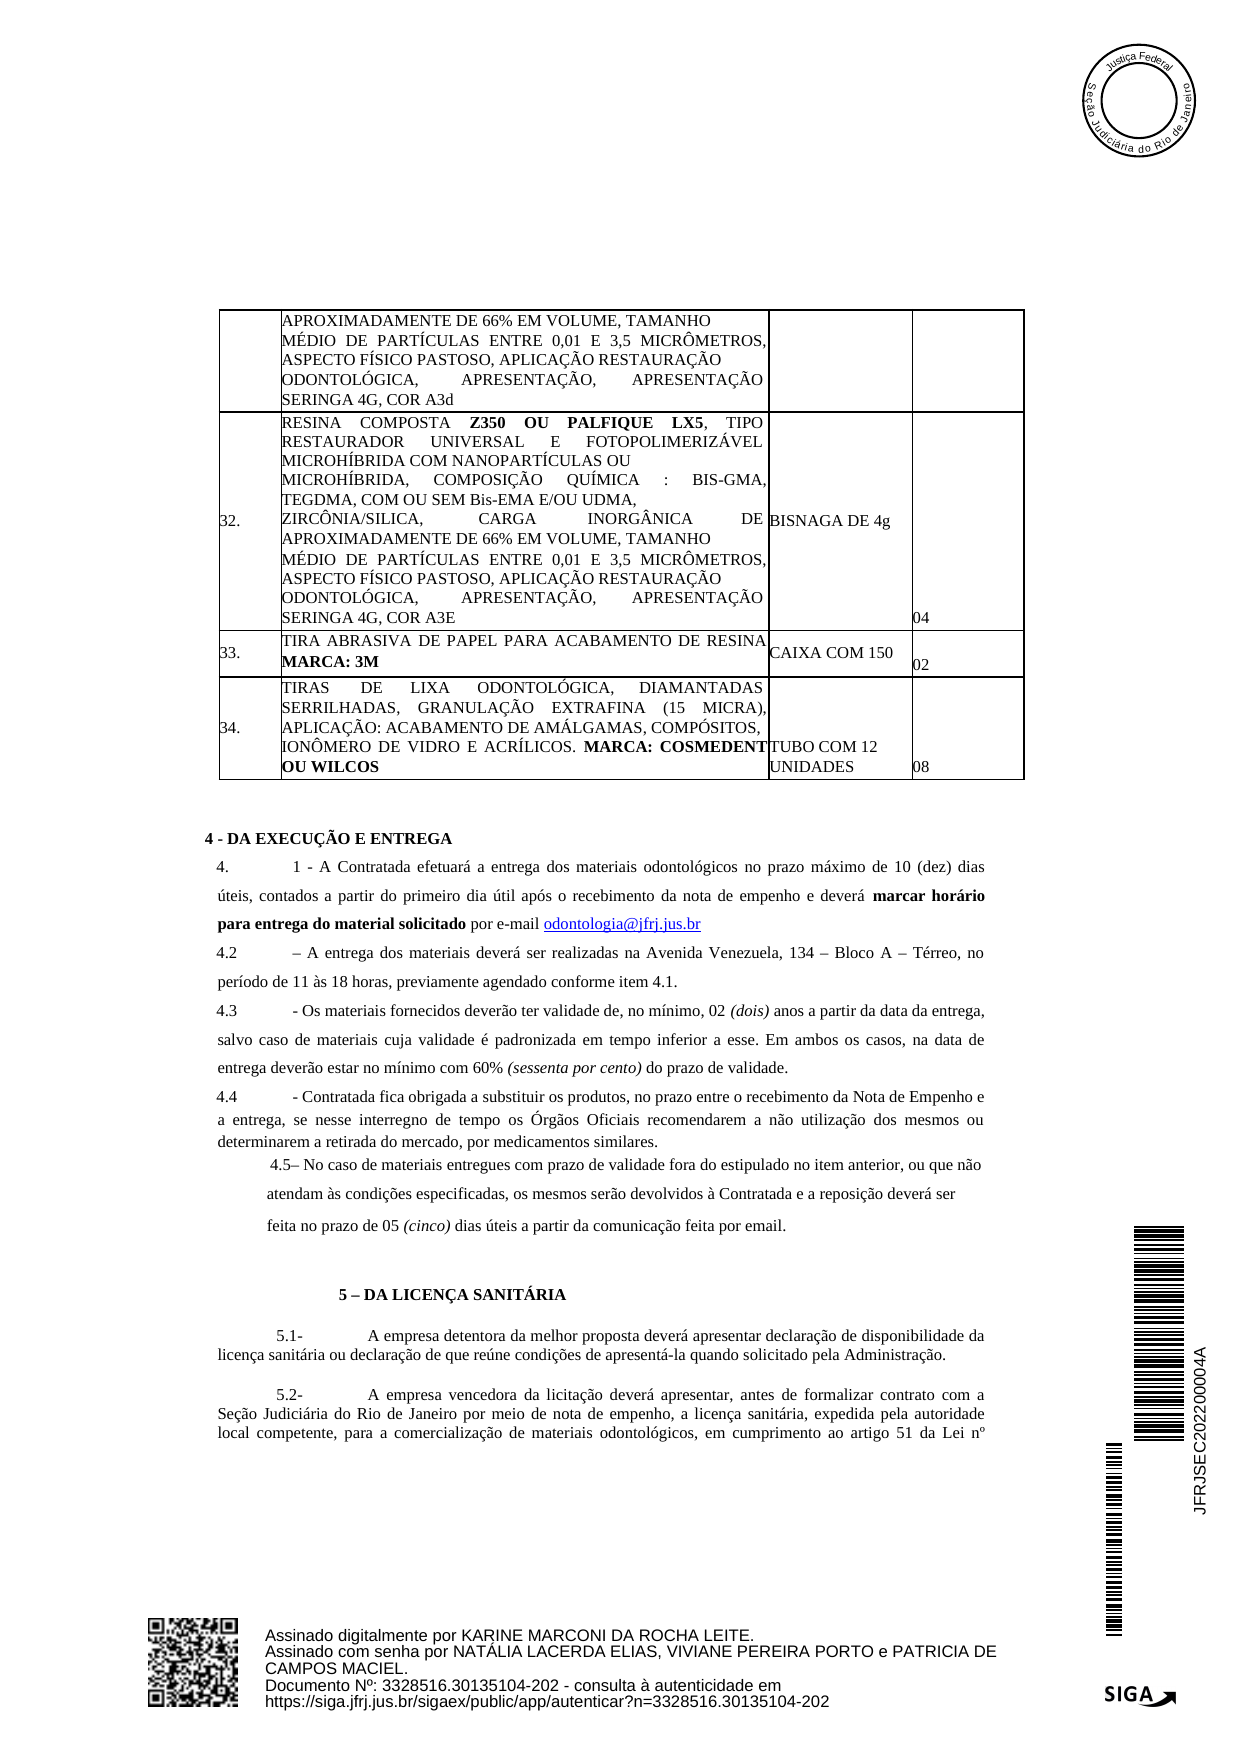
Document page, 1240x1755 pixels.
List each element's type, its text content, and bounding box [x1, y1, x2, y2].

list – A entrega dos materiais deverá ser realizadas na Avenida Venezuela, 134 – Bloco A – Térreo, no período de 11 às 18 horas, previamente agendado conforme item 4.1. [216, 943, 985, 991]
list - Contratada fica obrigada a substituir os produtos, no prazo entre o recebimento da Nota de Empenho e a entrega, se nesse interregno de tempo os Órgãos Oficiais recomendarem a não utilização dos mesmos ou determinarem a retirada do mercado, por medicamentos similares. [216, 1087, 985, 1151]
text 4.5– No caso de materiais entregues com prazo de validade fora do estipulado no item anterior, ou que não atendam às condições especificadas, os mesmos serão devolvidos à Contratada e a reposição deverá ser feita no prazo de 05 (cinco) dias úteis a partir da comunicação feita por email. [266, 1155, 984, 1235]
list 1 - A Contratada efetuará a entrega dos materiais odontológicos no prazo máximo de 10 (dez) dias úteis, contados a partir do primeiro dia útil após o recebimento da nota de empenho e deverá marcar horário para entrega do material solicitado por e-mail odontologia@jfrj.jus.br [216, 857, 985, 933]
table_cell CAIXA COM 150 [770, 631, 912, 676]
table_cell BISNAGA DE 4g [770, 413, 912, 629]
table_cell [913, 311, 1023, 411]
list - DA EXECUÇÃO E ENTREGA [204, 829, 998, 848]
table_cell TIRAS DE LIXA ODONTOLÓGICA, DIAMANTADAS SERRILHADAS, GRANULAÇÃO EXTRAFINA (15 MICRA), APLICAÇÃO: ACABAMENTO DE AMÁLGAMAS, COMPÓSITOS, IONÔMERO DE VIDRO E ACRÍLICOS. MARCA: COSMEDENT OU WILCOS [282, 678, 768, 778]
table_cell [770, 311, 912, 411]
text 5 – DA LICENÇA SANITÁRIA [339, 1285, 998, 1304]
list A empresa vencedora da licitação deverá apresentar, antes de formalizar contrato com a Seção Judiciária do Rio de Janeiro por meio de nota de empenho, a licença sanitária, expedida pela autoridade local competente, para a comercialização de materiais odontológicos, em cumprimento ao artigo 51 da Lei nº [217, 1385, 985, 1442]
list - Os materiais fornecidos deverão ter validade de, no mínimo, 02 (dois) anos a partir da data da entrega, salvo caso de materiais cuja validade é padronizada em tempo inferior a esse. Em ambos os casos, na data de entrega deverão estar no mínimo com 60% (sessenta por cento) do prazo de validade. [216, 1001, 985, 1077]
table_cell 33. [220, 631, 281, 676]
table_cell 02 [913, 631, 1023, 676]
table_cell 04 [913, 413, 1023, 629]
table_cell 34. [220, 678, 281, 778]
table_cell 32. [220, 413, 281, 629]
table_cell TIRA ABRASIVA DE PAPEL PARA ACABAMENTO DE RESINA MARCA: 3M [282, 631, 768, 676]
table_cell [220, 311, 281, 411]
table_cell TUBO COM 12 UNIDADES [770, 678, 912, 778]
table_cell 08 [913, 678, 1023, 778]
table_cell APROXIMADAMENTE DE 66% EM VOLUME, TAMANHO MÉDIO DE PARTÍCULAS ENTRE 0,01 E 3,5 MICRÔMETROS, ASPECTO FÍSICO PASTOSO, APLICAÇÃO RESTAURAÇÃO ODONTOLÓGICA, APRESENTAÇÃO, APRESENTAÇÃO SERINGA 4G, COR A3d [282, 311, 768, 411]
table_cell RESINA COMPOSTA Z350 OU PALFIQUE LX5, TIPO RESTAURADOR UNIVERSAL E FOTOPOLIMERIZÁVEL MICROHÍBRIDA COM NANOPARTÍCULAS OU MICROHÍBRIDA, COMPOSIÇÃO QUÍMICA : BIS-GMA, TEGDMA, COM OU SEM Bis-EMA E/OU UDMA, ZIRCÔNIA/SILICA, CARGA INORGÂNICA DE APROXIMADAMENTE DE 66% EM VOLUME, TAMANHO MÉDIO DE PARTÍCULAS ENTRE 0,01 E 3,5 MICRÔMETROS, ASPECTO FÍSICO PASTOSO, APLICAÇÃO RESTAURAÇÃO ODONTOLÓGICA, APRESENTAÇÃO, APRESENTAÇÃO SERINGA 4G, COR A3E [282, 413, 768, 629]
list A empresa detentora da melhor proposta deverá apresentar declaração de disponibilidade da licença sanitária ou declaração de que reúne condições de apresentá-la quando solicitado pela Administração. [217, 1326, 985, 1364]
